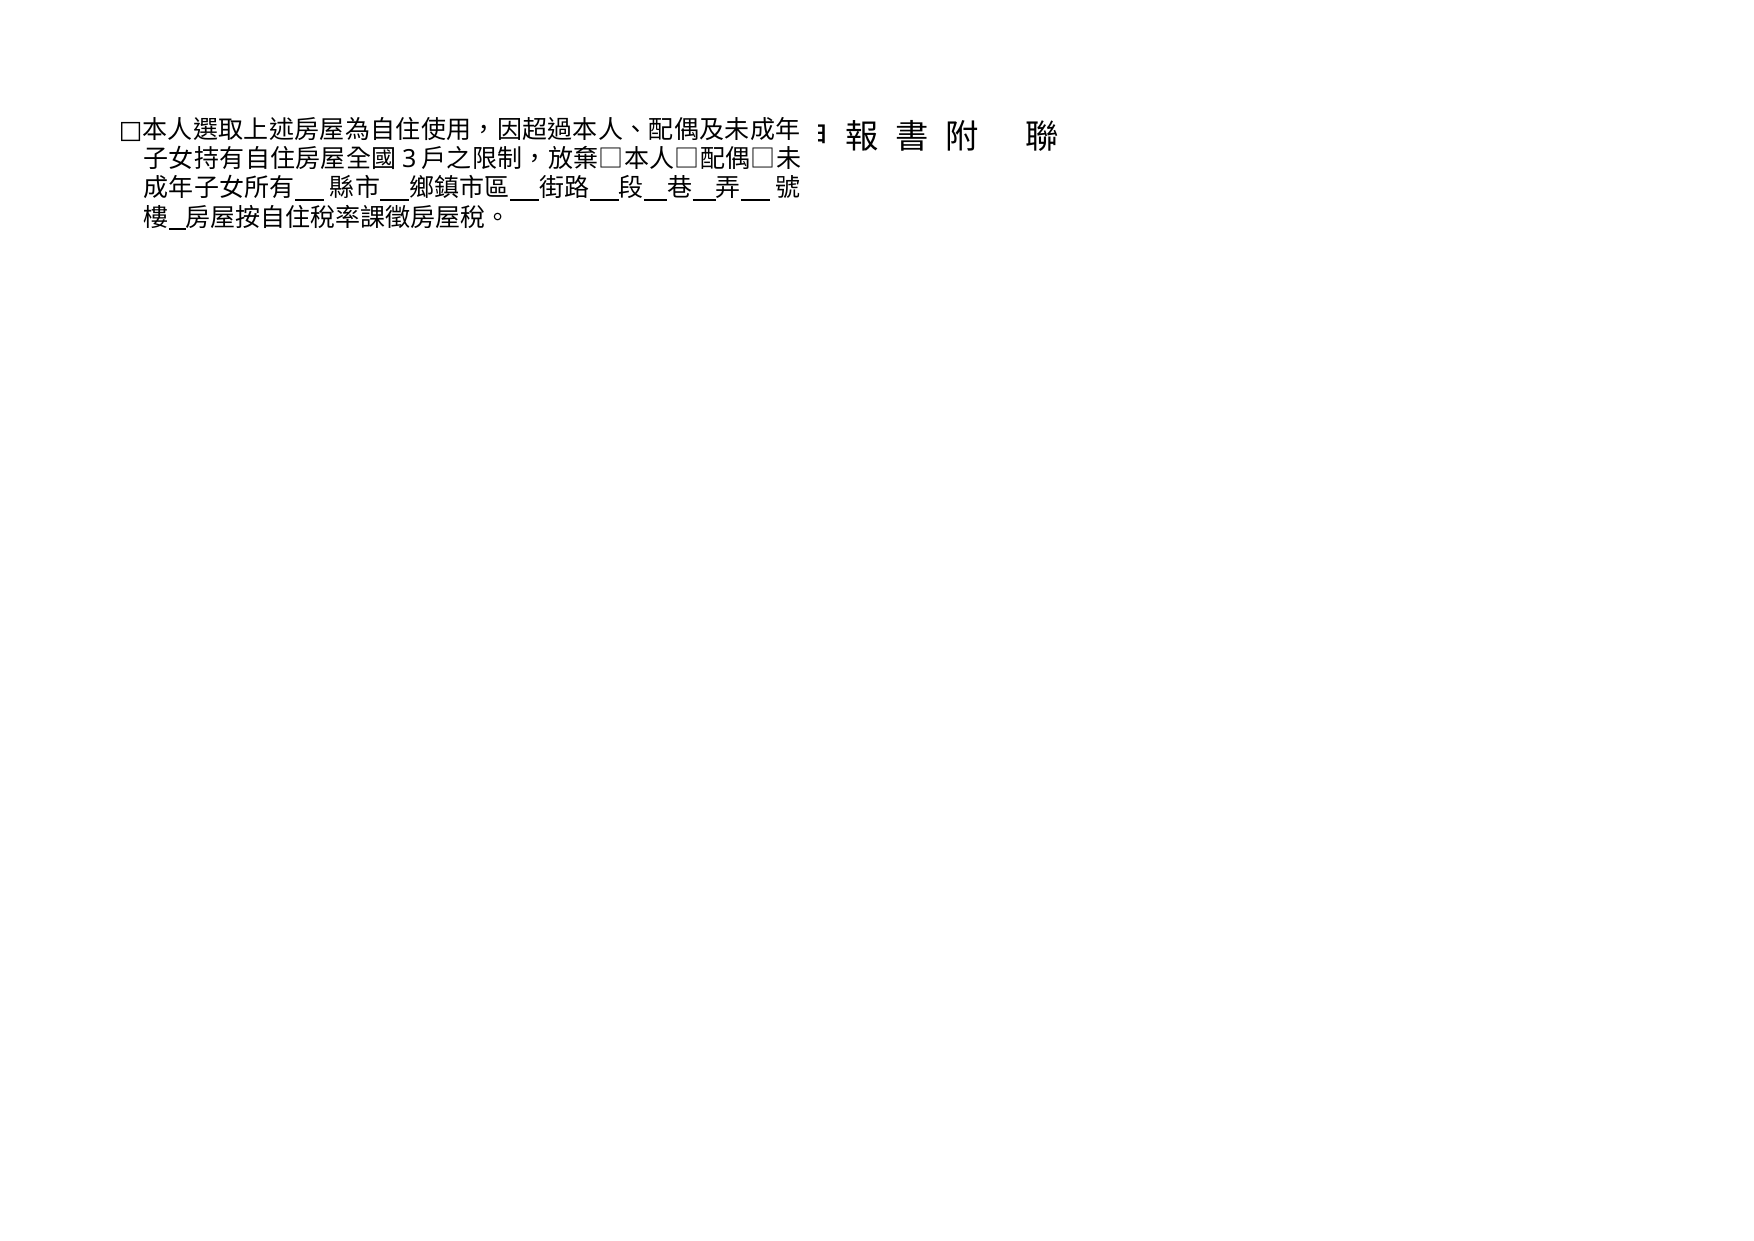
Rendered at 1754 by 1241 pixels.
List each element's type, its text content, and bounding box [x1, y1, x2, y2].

text □本人選取上述房屋為自住使用，因超過本人、配偶及未成年子女持有自住房屋全國3戶之限制，放棄□本人□配偶□未成年子女所有 縣市 鄉鎮市區 街路 段 巷 弄 號 樓 房屋按自住稅率課徵房屋稅。 [118, 115, 801, 232]
text 契稅申報書附聯 [127, 100, 1627, 168]
